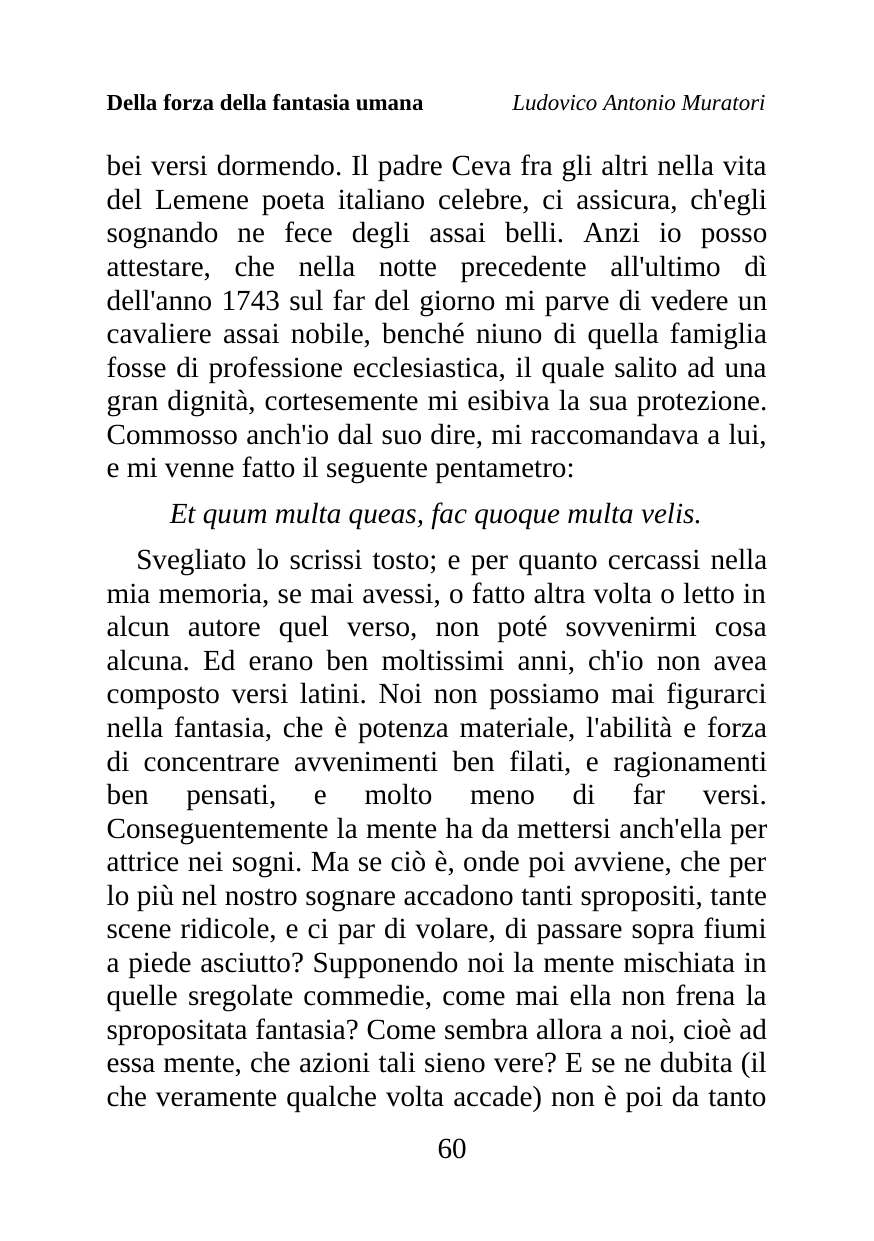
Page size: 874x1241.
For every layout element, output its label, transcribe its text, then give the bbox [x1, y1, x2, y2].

text Et quum multa queas, fac quoque multa velis. [106, 496, 768, 530]
text bei versi dormendo. Il padre Ceva fra gli altri nella vita del Lemene poeta italiano celebre, ci assicura, ch'egli sognando ne fece degli assai belli. Anzi io posso attestare, che nella notte precedente all'ultimo dì dell'anno 1743 sul far del giorno mi parve di vedere un cavaliere assai nobile, benché niuno di quella famiglia fosse di professione ecclesiastica, il quale salito ad una gran dignità, cortesemente mi esibiva la sua protezione. Commosso anch'io dal suo dire, mi raccomandava a lui, e mi venne fatto il seguente pentametro: [106, 148, 768, 484]
text Svegliato lo scrissi tosto; e per quanto cercassi nella mia memoria, se mai avessi, o fatto altra volta o letto in alcun autore quel verso, non poté sovvenirmi cosa alcuna. Ed erano ben moltissimi anni, ch'io non avea composto versi latini. Noi non possiamo mai figurarci nella fantasia, che è potenza materiale, l'abilità e forza di concentrare avvenimenti ben filati, e ragionamenti ben pensati, e molto meno di far versi. Conseguentemente la mente ha da mettersi anch'ella per attrice nei sogni. Ma se ciò è, onde poi avviene, che per lo più nel nostro sognare accadono tanti spropositi, tante scene ridicole, e ci par di volare, di passare sopra fiumi a piede asciutto? Supponendo noi la mente mischiata in quelle sregolate commedie, come mai ella non frena la spropositata fantasia? Come sembra allora a noi, cioè ad essa mente, che azioni tali sieno vere? E se ne dubita (il che veramente qualche volta accade) non è poi da tanto [106, 542, 768, 1113]
